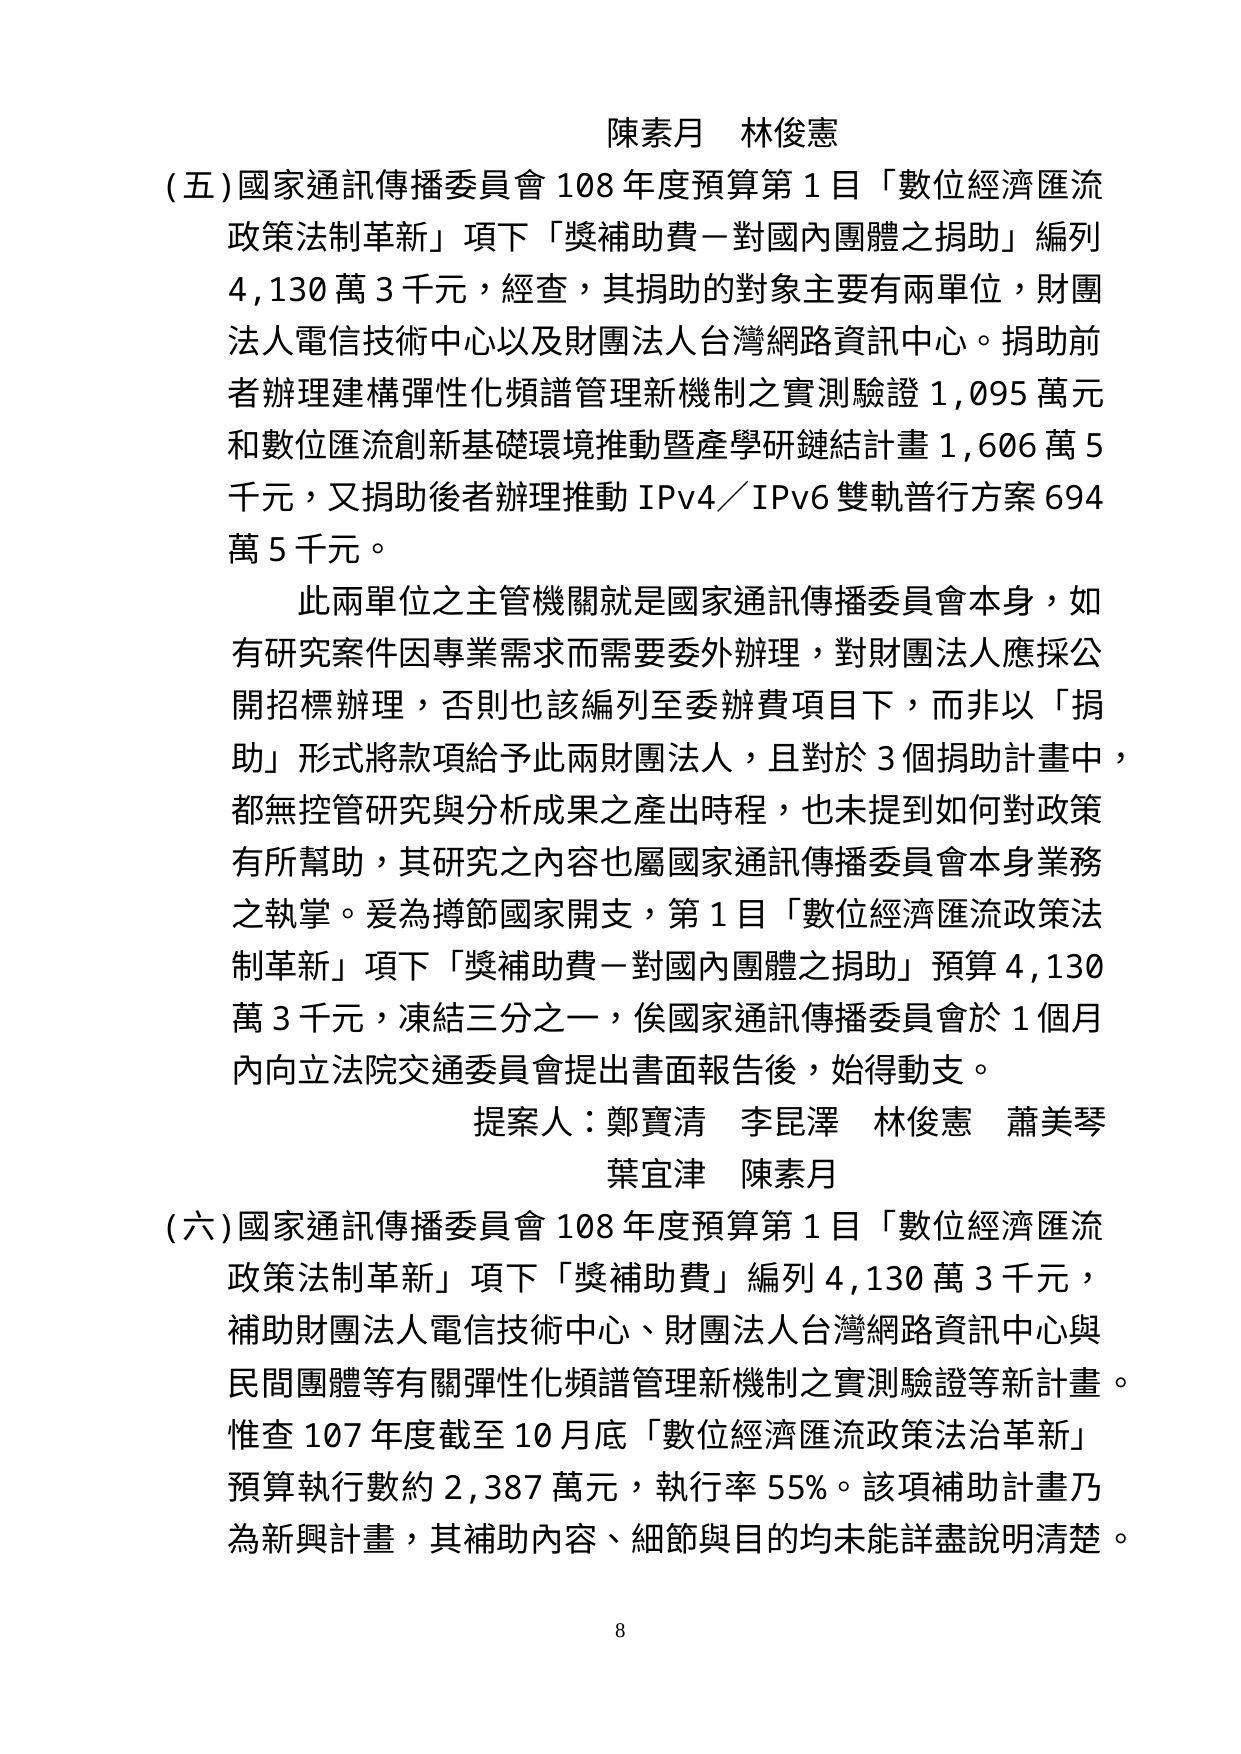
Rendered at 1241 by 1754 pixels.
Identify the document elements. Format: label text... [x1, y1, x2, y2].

text 陳素月 林俊憲 [473, 103, 1117, 155]
text 此兩單位之主管機關就是國家通訊傳播委員會本身，如有研究案件因專業需求而需要委外辦理，對財團法人應採公開招標辦理，否則也該編列至委辦費項目下，而非以「捐助」形式將款項給予此兩財團法人，且對於3個捐助計畫中，都無控管研究與分析成果之產出時程，也未提到如何對政策有所幫助，其研究之內容也屬國家通訊傳播委員會本身業務之執掌。爰為撙節國家開支，第1目「數位經濟匯流政策法制革新」項下「獎補助費－對國內團體之捐助」預算4,130萬3千元，凍結三分之一，俟國家通訊傳播委員會於1個月內向立法院交通委員會提出書面報告後，始得動支。 [231, 572, 1104, 1093]
text (五)國家通訊傳播委員會108年度預算第1目「數位經濟匯流政策法制革新」項下「獎補助費－對國內團體之捐助」編列4,130萬3千元，經查，其捐助的對象主要有兩單位，財團法人電信技術中心以及財團法人台灣網路資訊中心。捐助前者辦理建構彈性化頻譜管理新機制之實測驗證1,095萬元和數位匯流創新基礎環境推動暨產學研鏈結計畫1,606萬5千元，又捐助後者辦理推動IPv4／IPv6雙軌普行方案694萬5千元。 [161, 155, 1104, 572]
text 提案人：鄭寶清 李昆澤 林俊憲 蕭美琴 葉宜津 陳素月 [473, 1093, 1117, 1197]
text (六)國家通訊傳播委員會108年度預算第1目「數位經濟匯流政策法制革新」項下「獎補助費」編列4,130萬3千元，補助財團法人電信技術中心、財團法人台灣網路資訊中心與民間團體等有關彈性化頻譜管理新機制之實測驗證等新計畫。惟查107年度截至10月底「數位經濟匯流政策法治革新」預算執行數約2,387萬元，執行率55%。該項補助計畫乃為新興計畫，其補助內容、細節與目的均未能詳盡說明清楚。鑑於過往該類獎補助預算執行績效不彰，且未能充分揭露相關補助資訊，除違反預算編列原則，恐淪為與補助團體私相授受之嫌，容易遭人非議，爰該筆預算凍結三分之一，俟國家通訊傳播委員會於1個月內向立法院交通委員會提出書面報告後，始得動支。 [161, 1197, 1104, 1562]
